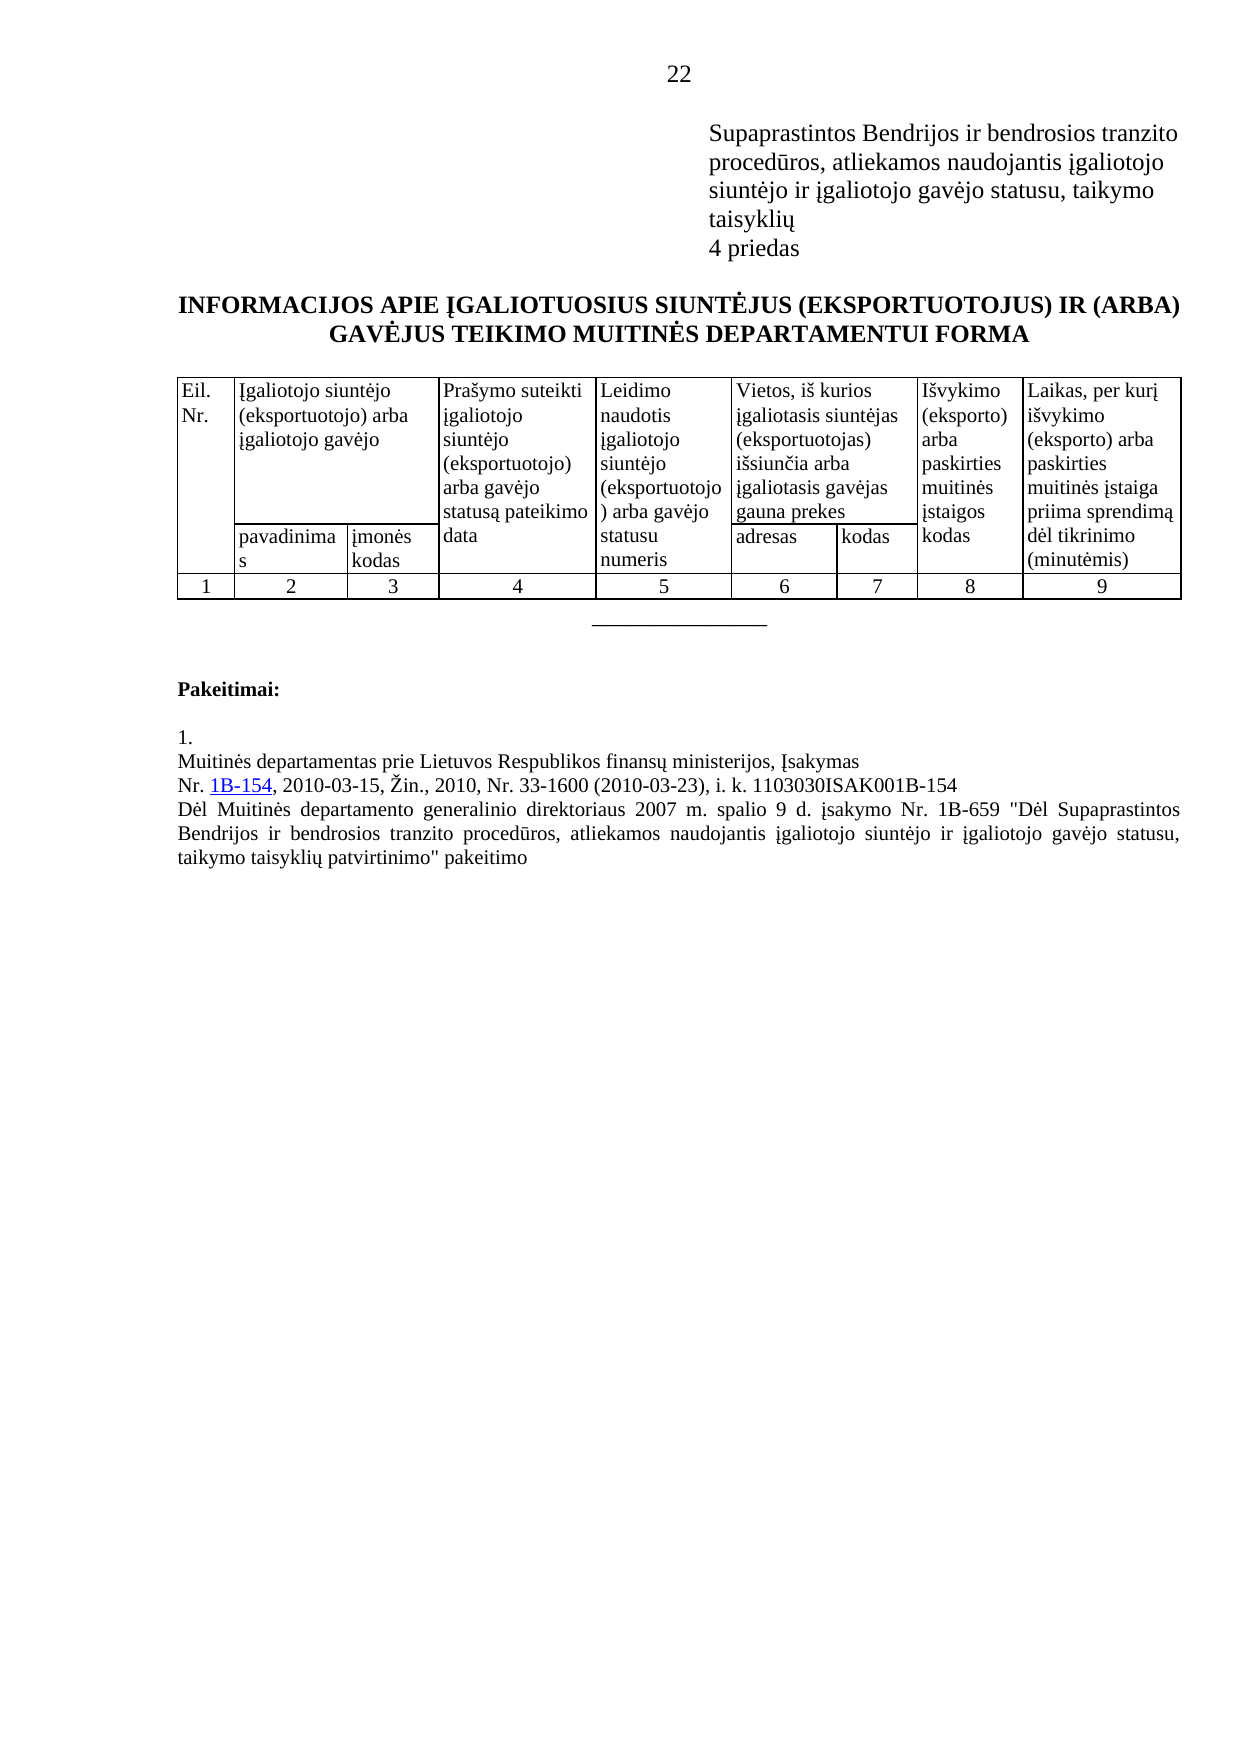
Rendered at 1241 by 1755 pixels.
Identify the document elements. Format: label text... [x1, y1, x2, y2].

table_cell 2 [343, 574, 347, 598]
text ______________ [177, 600, 1181, 628]
table_header Išvykimo (eksporto) arba paskirties muitinės įstaigos kodas [918, 378, 1022, 572]
table_header Laikas, per kurį išvykimo (eksporto) arba paskirties muitinės įstaiga priima sprendimą dėl tikrinimo (minutėmis) [1024, 378, 1180, 572]
table_header Leidimo naudotis įgaliotojo siuntėjo (eksportuotojo) arba gavėjo statusu numeris [597, 378, 731, 572]
text Pakeitimai: [177, 677, 1181, 701]
text Supaprastintos Bendrijos ir bendrosios tranzito [709, 118, 1181, 147]
table_cell 5 [727, 574, 731, 598]
text procedūros, atliekamos naudojantis įgaliotojo [177, 147, 1181, 176]
table_cell adresas [732, 525, 836, 572]
table_header Prašymo suteikti įgaliotojo siuntėjo (eksportuotojo) arba gavėjo statusą pateikimo data [440, 378, 595, 572]
text Dėl Muitinės departamento generalinio direktoriaus 2007 m. spalio 9 d. įsakymo Nr. 1B-659 "Dėl Supaprastintos Bendrijos ir bendrosios tranzito procedūros, atliekamos naudojantis įgaliotojo siuntėjo ir įgaliotojo gavėjo statusu, taikymo taisyklių patvirtinimo" pakeitimo [177, 797, 1181, 869]
table_cell 3 [434, 574, 438, 598]
table_cell 1 [230, 574, 234, 598]
text 4 priedas [177, 233, 1181, 262]
table_header Įgaliotojo siuntėjo (eksportuotojo) arba įgaliotojo gavėjo [235, 378, 438, 523]
text 1. [177, 725, 1181, 749]
text INFORMACIJOS APIE ĮGALIOTUOSIUS SIUNTĖJUS (EKSPORTUOTOJUS) IR (ARBA) GAVĖJUS TEIKIMO MUITINĖS DEPARTAMENTUI FORMA [177, 291, 1181, 348]
text siuntėjo ir įgaliotojo gavėjo statusu, taikymo [177, 176, 1181, 204]
table_cell 8 [918, 574, 922, 598]
table_cell 7 [913, 574, 917, 598]
table_cell 6 [732, 574, 736, 598]
text taisyklių [177, 204, 1181, 233]
text Muitinės departamentas prie Lietuvos Respublikos finansų ministerijos, Įsakymas [177, 749, 1181, 773]
table_header Eil. Nr. [178, 378, 234, 572]
text Nr. 1B-154, 2010-03-15, Žin., 2010, Nr. 33-1600 (2010-03-23), i. k. 1103030ISAK001B-154 [177, 773, 1181, 797]
table_cell kodas [838, 525, 917, 572]
table_cell 2 [235, 574, 239, 598]
